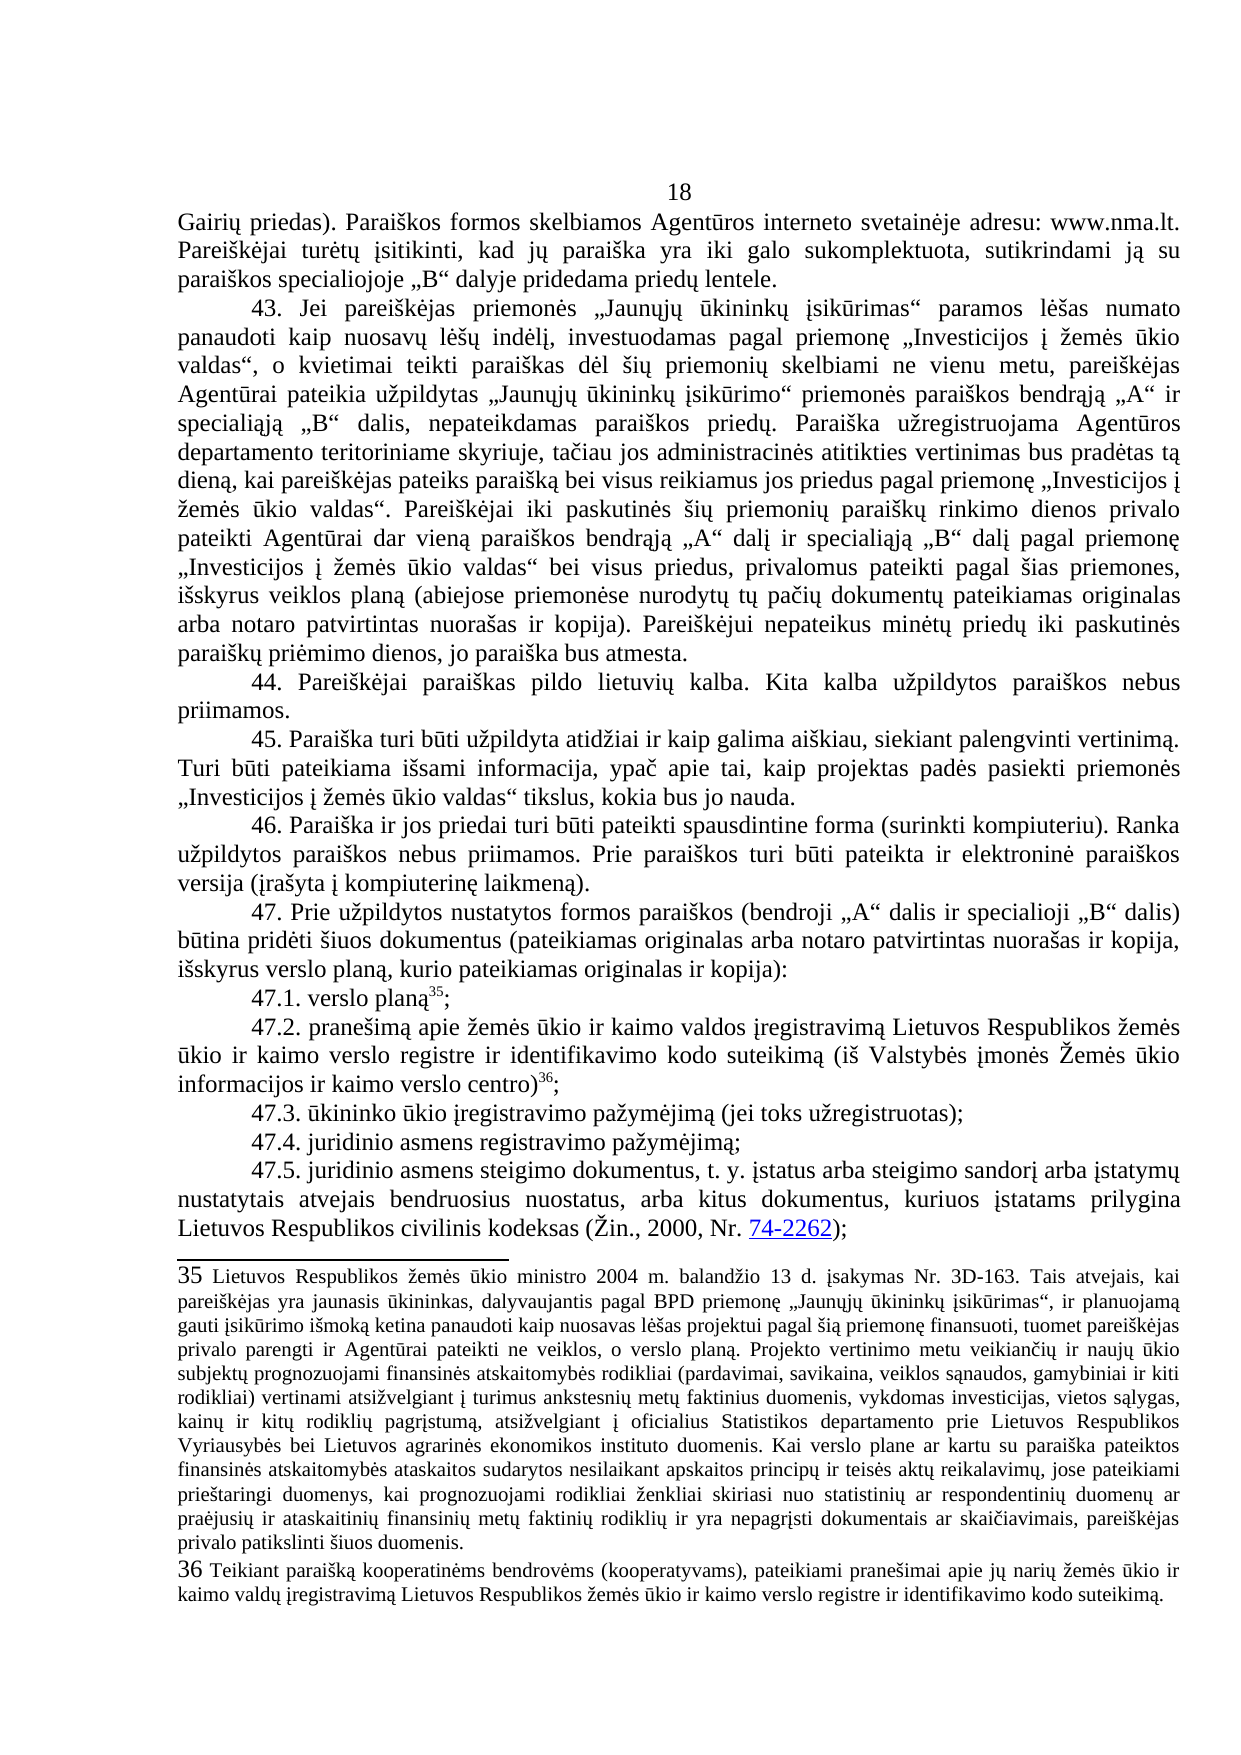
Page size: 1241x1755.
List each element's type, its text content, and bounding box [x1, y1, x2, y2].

text 47.2. pranešimą apie žemės ūkio ir kaimo valdos įregistravimą Lietuvos Respublikos žemės ūkio ir kaimo verslo registre ir identifikavimo kodo suteikimą (iš Valstybės įmonės Žemės ūkio informacijos ir kaimo verslo centro); [177, 1012, 1181, 1098]
text 46. Paraiška ir jos priedai turi būti pateikti spausdintine forma (surinkti kompiuteriu). Ranka užpildytos paraiškos nebus priimamos. Prie paraiškos turi būti pateikta ir elektroninė paraiškos versija (įrašyta į kompiuterinę laikmeną). [177, 810, 1181, 897]
text 44. Pareiškėjai paraiškas pildo lietuvių kalba. Kita kalba užpildytos paraiškos nebus priimamos. [177, 667, 1181, 724]
text 47.5. juridinio asmens steigimo dokumentus, t. y. įstatus arba steigimo sandorį arba įstatymų nustatytais atvejais bendruosius nuostatus, arba kitus dokumentus, kuriuos įstatams prilygina Lietuvos Respublikos civilinis kodeksas (Žin., 2000, Nr. 74-2262); [177, 1155, 1181, 1242]
text 45. Paraiška turi būti užpildyta atidžiai ir kaip galima aiškiau, siekiant palengvinti vertinimą. Turi būti pateikiama išsami informacija, ypač apie tai, kaip projektas padės pasiekti priemonės „Investicijos į žemės ūkio valdas“ tikslus, kokia bus jo nauda. [177, 724, 1181, 810]
text 47.4. juridinio asmens registravimo pažymėjimą; [177, 1127, 1181, 1155]
text 47. Prie užpildytos nustatytos formos paraiškos (bendroji „A“ dalis ir specialioji „B“ dalis) būtina pridėti šiuos dokumentus (pateikiamas originalas arba notaro patvirtintas nuorašas ir kopija, išskyrus verslo planą, kurio pateikiamas originalas ir kopija): [177, 897, 1181, 983]
text Teikiant paraišką kooperatinėms bendrovėms (kooperatyvams), pateikiami pranešimai apie jų narių žemės ūkio ir kaimo valdų įregistravimą Lietuvos Respublikos žemės ūkio ir kaimo verslo registre ir identifikavimo kodo suteikimą. [177, 1554, 1181, 1606]
text 47.1. verslo planą; [177, 983, 1181, 1012]
text 47.3. ūkininko ūkio įregistravimo pažymėjimą (jei toks užregistruotas); [177, 1098, 1181, 1127]
text Gairių priedas). Paraiškos formos skelbiamos Agentūros interneto svetainėje adresu: www.nma.lt. Pareiškėjai turėtų įsitikinti, kad jų paraiška yra iki galo sukomplektuota, sutikrindami ją su paraiškos specialiojoje „B“ dalyje pridedama priedų lentele. [177, 207, 1181, 293]
text 43. Jei pareiškėjas priemonės „Jaunųjų ūkininkų įsikūrimas“ paramos lėšas numato panaudoti kaip nuosavų lėšų indėlį, investuodamas pagal priemonę „Investicijos į žemės ūkio valdas“, o kvietimai teikti paraiškas dėl šių priemonių skelbiami ne vienu metu, pareiškėjas Agentūrai pateikia užpildytas „Jaunųjų ūkininkų įsikūrimo“ priemonės paraiškos bendrąją „A“ ir specialiąją „B“ dalis, nepateikdamas paraiškos priedų. Paraiška užregistruojama Agentūros departamento teritoriniame skyriuje, tačiau jos administracinės atitikties vertinimas bus pradėtas tą dieną, kai pareiškėjas pateiks paraišką bei visus reikiamus jos priedus pagal priemonę „Investicijos į žemės ūkio valdas“. Pareiškėjai iki paskutinės šių priemonių paraiškų rinkimo dienos privalo pateikti Agentūrai dar vieną paraiškos bendrąją „A“ dalį ir specialiąją „B“ dalį pagal priemonę „Investicijos į žemės ūkio valdas“ bei visus priedus, privalomus pateikti pagal šias priemones, išskyrus veiklos planą (abiejose priemonėse nurodytų tų pačių dokumentų pateikiamas originalas arba notaro patvirtintas nuorašas ir kopija). Pareiškėjui nepateikus minėtų priedų iki paskutinės paraiškų priėmimo dienos, jo paraiška bus atmesta. [177, 293, 1181, 667]
text Lietuvos Respublikos žemės ūkio ministro 2004 m. balandžio 13 d. įsakymas Nr. 3D-163. Tais atvejais, kai pareiškėjas yra jaunasis ūkininkas, dalyvaujantis pagal BPD priemonę „Jaunųjų ūkininkų įsikūrimas“, ir planuojamą gauti įsikūrimo išmoką ketina panaudoti kaip nuosavas lėšas projektui pagal šią priemonę finansuoti, tuomet pareiškėjas privalo parengti ir Agentūrai pateikti ne veiklos, o verslo planą. Projekto vertinimo metu veikiančių ir naujų ūkio subjektų prognozuojami finansinės atskaitomybės rodikliai (pardavimai, savikaina, veiklos sąnaudos, gamybiniai ir kiti rodikliai) vertinami atsižvelgiant į turimus ankstesnių metų faktinius duomenis, vykdomas investicijas, vietos sąlygas, kainų ir kitų rodiklių pagrįstumą, atsižvelgiant į oficialius Statistikos departamento prie Lietuvos Respublikos Vyriausybės bei Lietuvos agrarinės ekonomikos instituto duomenis. Kai verslo plane ar kartu su paraiška pateiktos finansinės atskaitomybės ataskaitos sudarytos nesilaikant apskaitos principų ir teisės aktų reikalavimų, jose pateikiami prieštaringi duomenys, kai prognozuojami rodikliai ženkliai skiriasi nuo statistinių ar respondentinių duomenų ar praėjusių ir ataskaitinių finansinių metų faktinių rodiklių ir yra nepagrįsti dokumentais ar skaičiavimais, pareiškėjas privalo patikslinti šiuos duomenis. [177, 1260, 1181, 1554]
